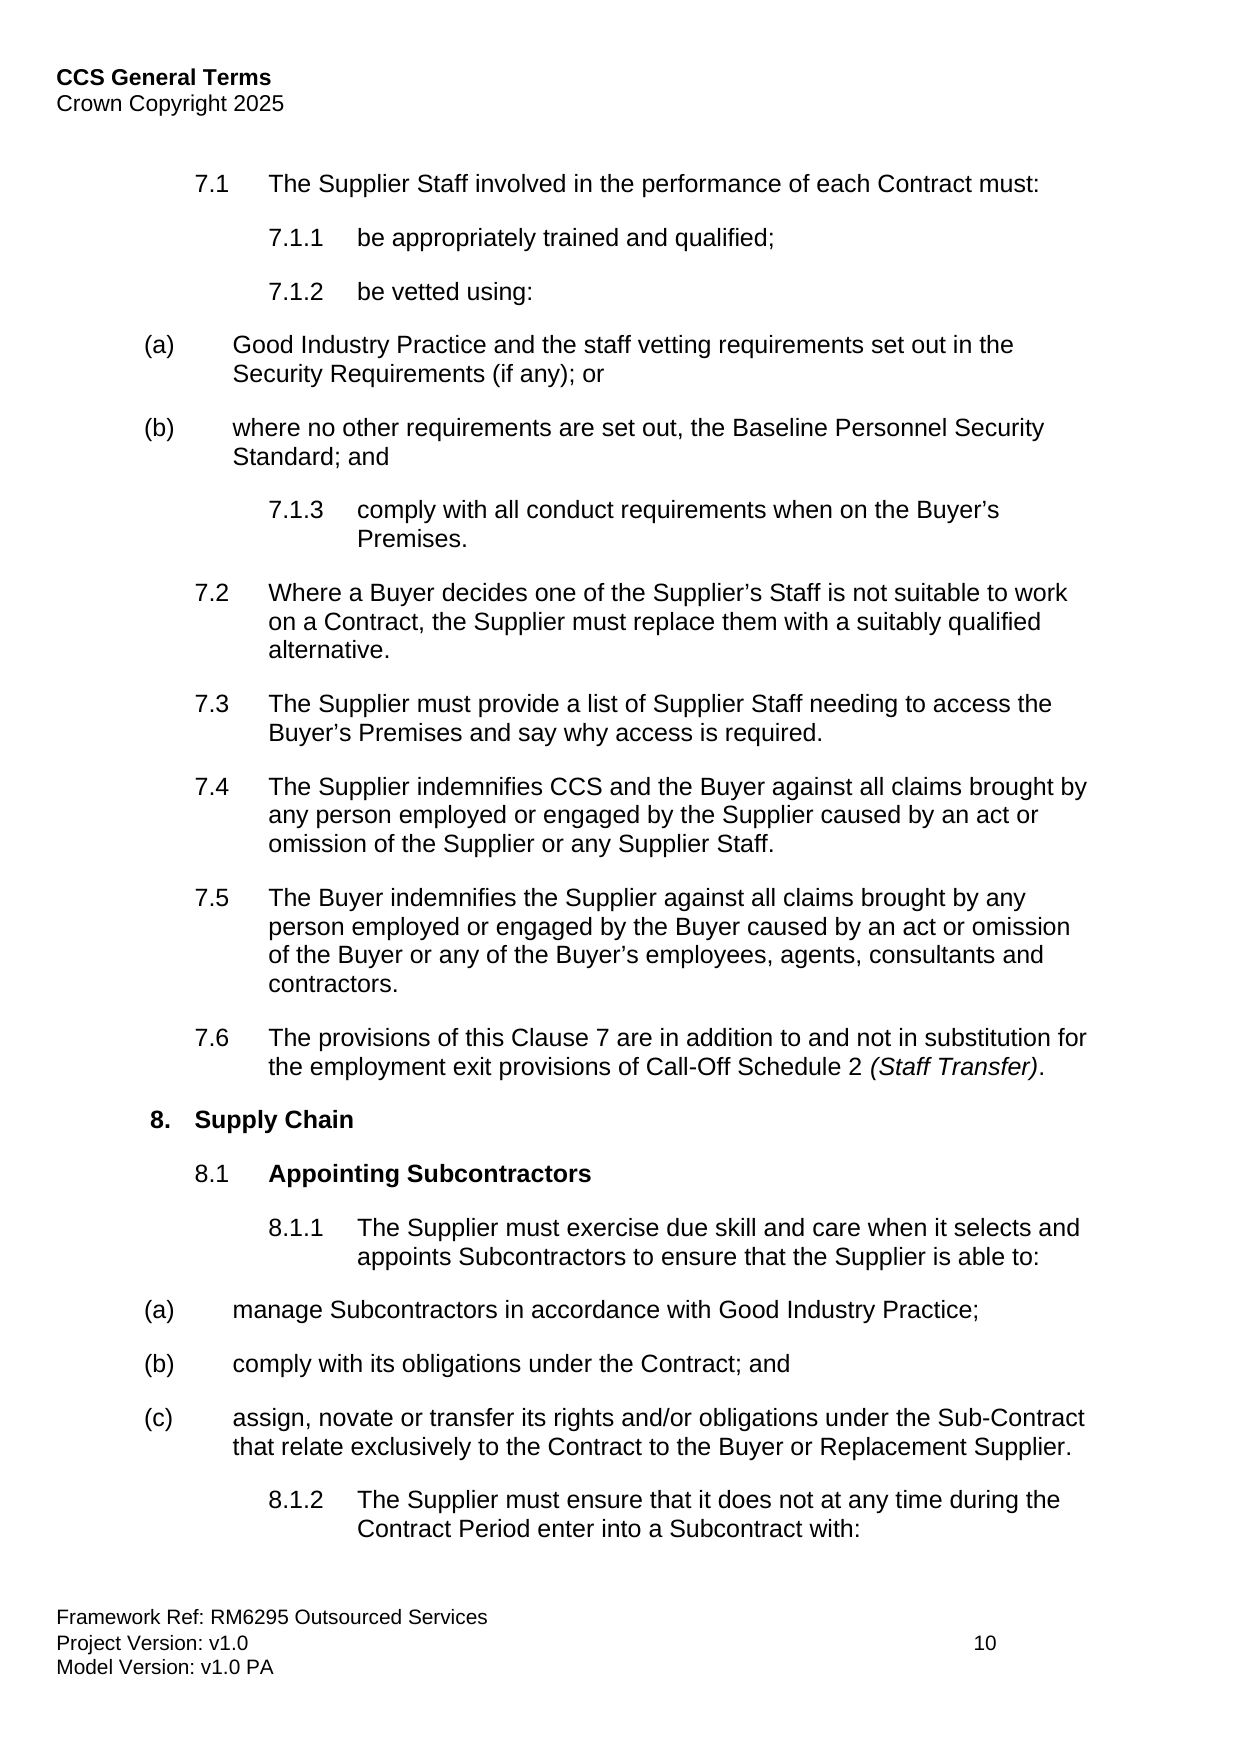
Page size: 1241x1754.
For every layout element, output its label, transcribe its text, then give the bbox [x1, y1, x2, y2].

list The Buyer indemnifies the Supplier against all claims brought by any person employed or engaged by the Buyer caused by an act or omission of the Buyer or any of the Buyer’s employees, agents, consultants and contractors. [194, 883, 1090, 998]
list The provisions of this Clause 7 are in addition to and not in substitution for the employment exit provisions of Call-Off Schedule 2 (Staff Transfer). [194, 1023, 1090, 1081]
list Good Industry Practice and the staff vetting requirements set out in the Security Requirements (if any); or [144, 331, 1090, 388]
list where no other requirements are set out, the Baseline Personnel Security Standard; and [144, 413, 1090, 471]
list be vetted using: [268, 277, 1090, 306]
list be appropriately trained and qualified; [268, 223, 1090, 252]
list comply with its obligations under the Contract; and [144, 1349, 1090, 1378]
list Where a Buyer decides one of the Supplier’s Staff is not suitable to work on a Contract, the Supplier must replace them with a suitably qualified alternative. [194, 578, 1090, 664]
list assign, novate or transfer its rights and/or obligations under the Sub-Contract that relate exclusively to the Contract to the Buyer or Replacement Supplier. [144, 1403, 1090, 1461]
list manage Subcontractors in accordance with Good Industry Practice; [144, 1296, 1090, 1324]
list Supply Chain [150, 1106, 1090, 1134]
list The Supplier Staff involved in the performance of each Contract must: [194, 169, 1090, 198]
list The Supplier must provide a list of Supplier Staff needing to access the Buyer’s Premises and say why access is required. [194, 689, 1090, 747]
list Appointing Subcontractors [194, 1159, 1090, 1188]
list comply with all conduct requirements when on the Buyer’s Premises. [268, 496, 1090, 553]
list The Supplier indemnifies CCS and the Buyer against all claims brought by any person employed or engaged by the Supplier caused by an act or omission of the Supplier or any Supplier Staff. [194, 772, 1090, 858]
list The Supplier must exercise due skill and care when it selects and appoints Subcontractors to ensure that the Supplier is able to: [268, 1213, 1090, 1271]
list The Supplier must ensure that it does not at any time during the Contract Period enter into a Subcontract with: [268, 1486, 1090, 1543]
